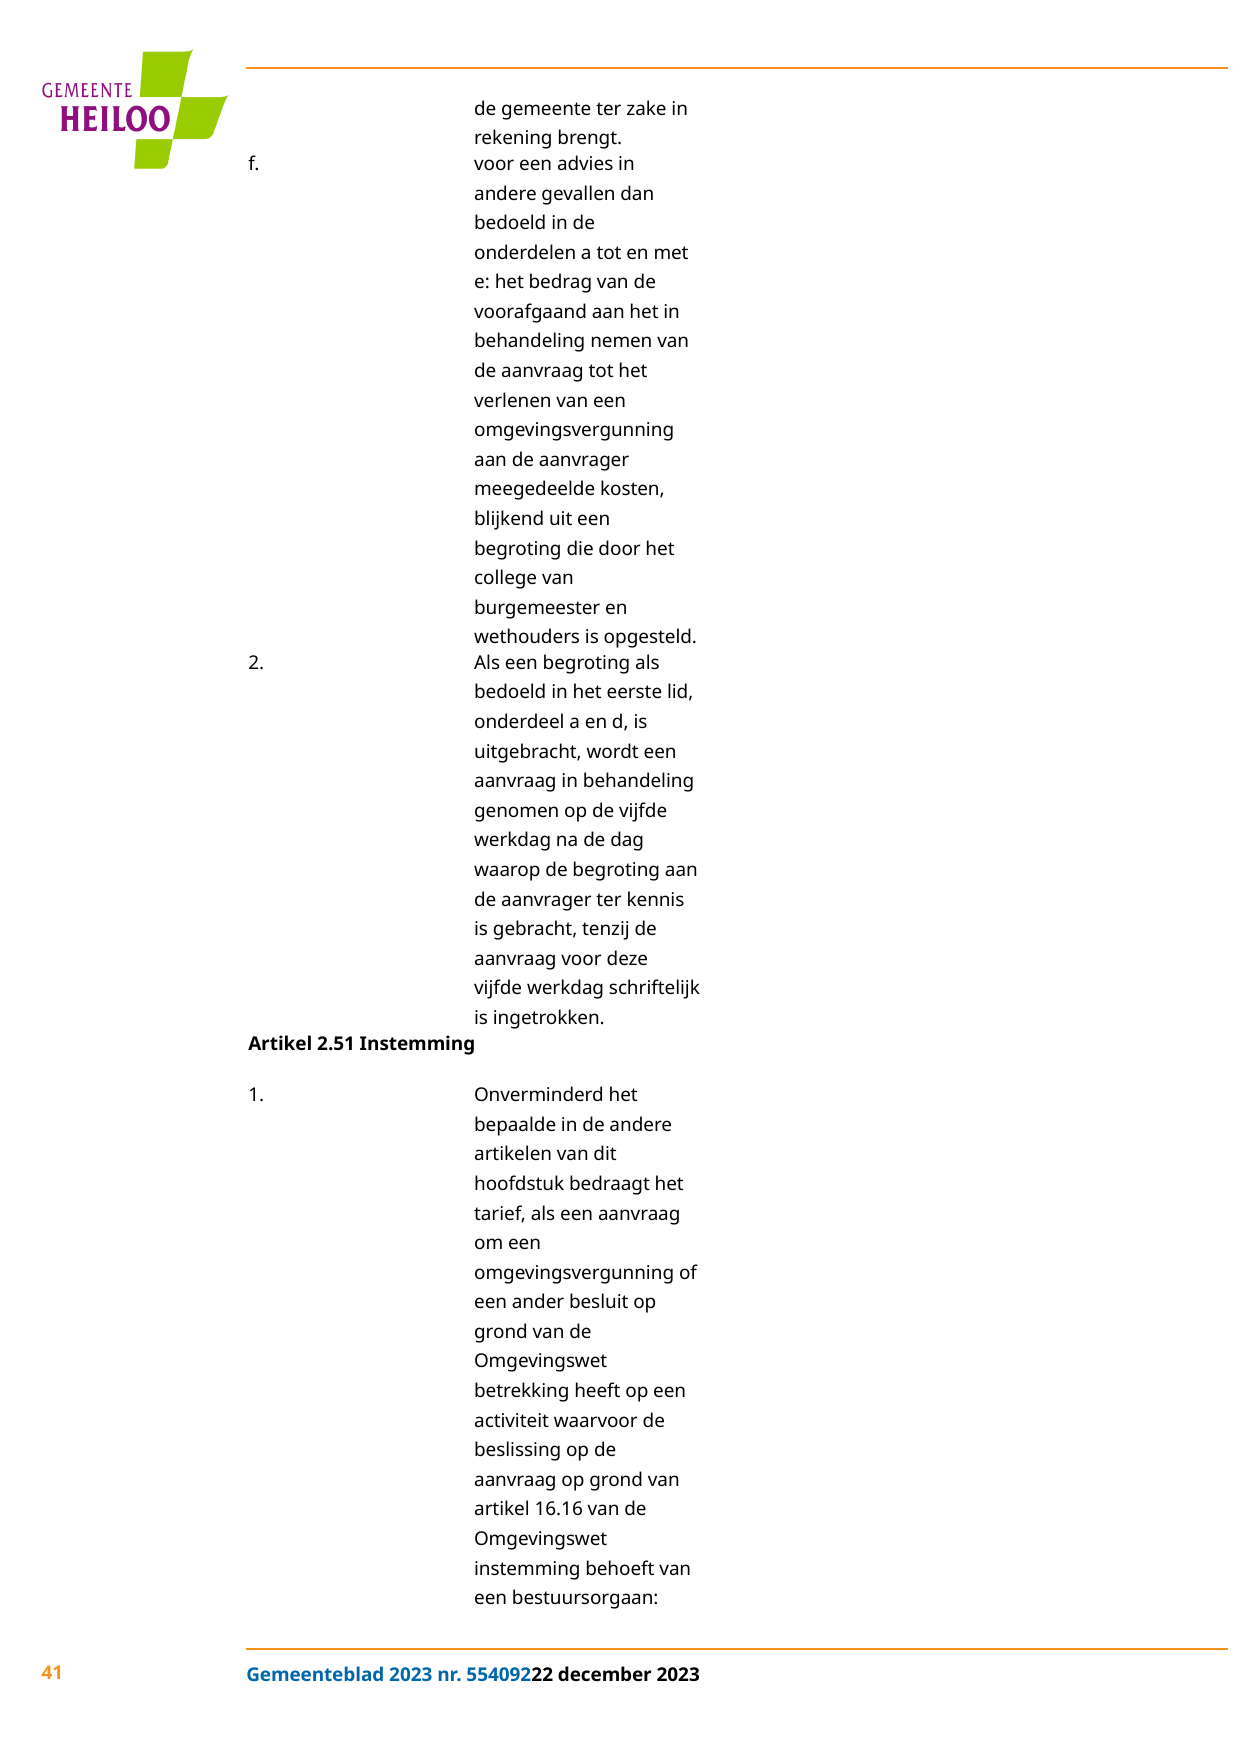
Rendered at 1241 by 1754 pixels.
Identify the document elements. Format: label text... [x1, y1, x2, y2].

table_cell [926, 95, 1152, 150]
table_cell [474, 1056, 700, 1081]
table_cell f. [248, 150, 474, 649]
table_cell [248, 1056, 474, 1081]
table_cell [248, 95, 474, 150]
table_cell [926, 1056, 1152, 1081]
table_cell [700, 1081, 926, 1610]
table_cell [926, 649, 1152, 1030]
table_cell [700, 95, 926, 150]
table_cell voor een advies in andere gevallen dan bedoeld in de onderdelen a tot en met e: het bedrag van de voorafgaand aan het in behandeling nemen van de aanvraag tot het verlenen van een omgevingsvergunning aan de aanvrager meegedeelde kosten, blijkend uit een begroting die door het college van burgemeester en wethouders is opgesteld. [474, 150, 700, 649]
table_cell 1. [248, 1081, 474, 1610]
table_cell [926, 150, 1152, 649]
table_cell Als een begroting als bedoeld in het eerste lid, onderdeel a en d, is uitgebracht, wordt een aanvraag in behandeling genomen op de vijfde werkdag na de dag waarop de begroting aan de aanvrager ter kennis is gebracht, tenzij de aanvraag voor deze vijfde werkdag schriftelijk is ingetrokken. [474, 649, 700, 1030]
table_cell [700, 649, 926, 1030]
table_cell [700, 1056, 926, 1081]
picture [41, 47, 231, 172]
table_cell [700, 150, 926, 649]
table_cell 2. [248, 649, 474, 1030]
table_cell [926, 1030, 1152, 1056]
table_cell [926, 1081, 1152, 1610]
table_cell Artikel 2.51 Instemming [248, 1030, 926, 1056]
table_cell de gemeente ter zake in rekening brengt. [474, 95, 700, 150]
table_cell Onverminderd het bepaalde in de andere artikelen van dit hoofdstuk bedraagt het tarief, als een aanvraag om een omgevingsvergunning of een ander besluit op grond van de Omgevingswet betrekking heeft op een activiteit waarvoor de beslissing op de aanvraag op grond van artikel 16.16 van de Omgevingswet instemming behoeft van een bestuursorgaan: [474, 1081, 700, 1610]
